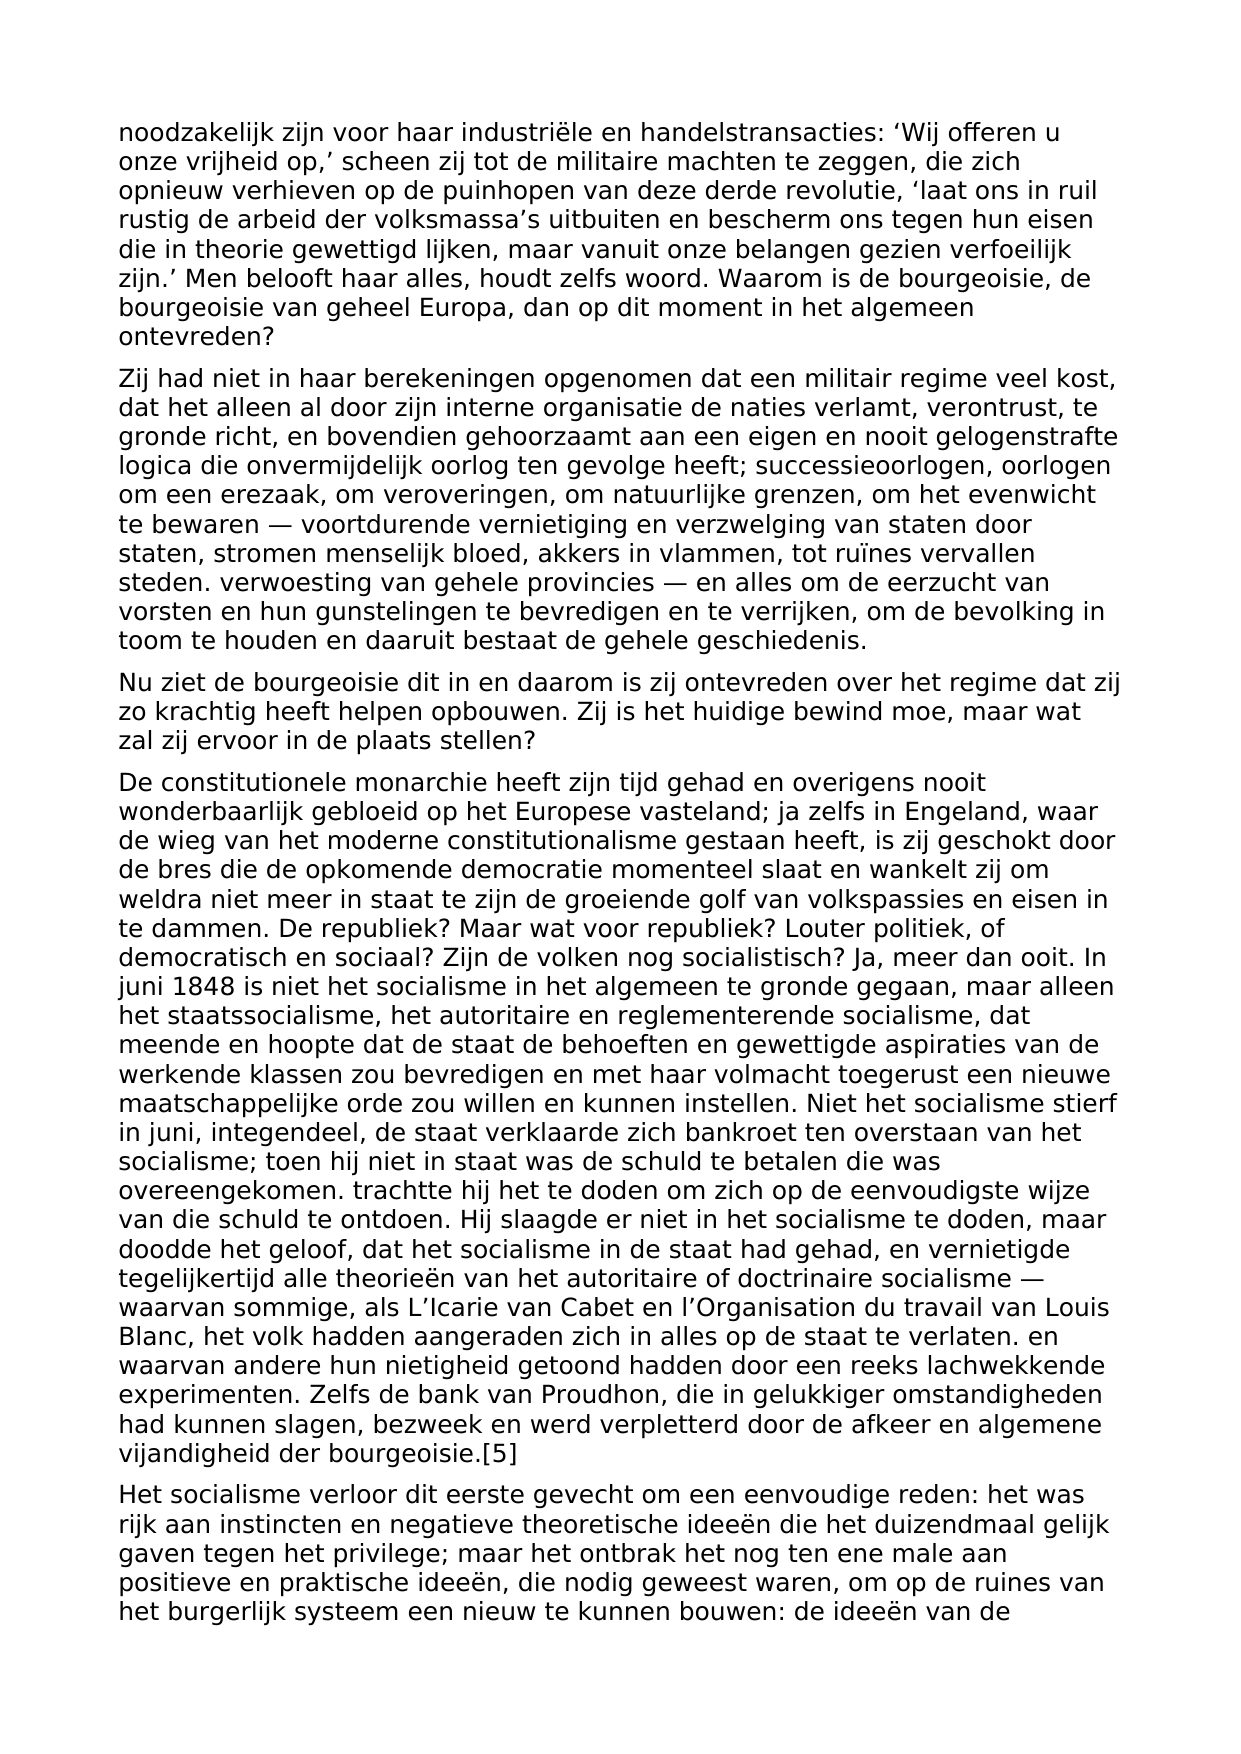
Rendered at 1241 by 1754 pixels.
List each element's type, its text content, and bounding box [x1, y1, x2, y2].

text De constitutionele monarchie heeft zijn tijd gehad en overigens nooit wonderbaarlijk gebloeid op het Europese vasteland; ja zelfs in Engeland, waar de wieg van het moderne constitutionalisme gestaan heeft, is zij geschokt door de bres die de opkomende democratie momenteel slaat en wankelt zij om weldra niet meer in staat te zijn de groeiende golf van volkspassies en eisen in te dammen. De republiek? Maar wat voor republiek? Louter politiek, of democratisch en sociaal? Zijn de volken nog socialistisch? Ja, meer dan ooit. In juni 1848 is niet het socialisme in het algemeen te gronde gegaan, maar alleen het staatssocialisme, het autoritaire en reglementerende socialisme, dat meende en hoopte dat de staat de behoeften en gewettigde aspiraties van de werkende klassen zou bevredigen en met haar volmacht toegerust een nieuwe maatschappelijke orde zou willen en kunnen instellen. Niet het socialisme stierf in juni, integendeel, de staat verklaarde zich bankroet ten overstaan van het socialisme; toen hij niet in staat was de schuld te betalen die was overeengekomen. trachtte hij het te doden om zich op de eenvoudigste wijze van die schuld te ontdoen. Hij slaagde er niet in het socialisme te doden, maar doodde het geloof, dat het socialisme in de staat had gehad, en vernietigde tegelijkertijd alle theorieën van het autoritaire of doctrinaire socialisme — waarvan sommige, als L’Icarie van Cabet en l’Organisation du travail van Louis Blanc, het volk hadden aangeraden zich in alles op de staat te verlaten. en waarvan andere hun nietigheid getoond hadden door een reeks lachwekkende experimenten. Zelfs de bank van Proudhon, die in gelukkiger omstandigheden had kunnen slagen, bezweek en werd verpletterd door de afkeer en algemene vijandigheid der bourgeoisie.[5] [118, 768, 1122, 1468]
text Nu ziet de bourgeoisie dit in en daarom is zij ontevreden over het regime dat zij zo krachtig heeft helpen opbouwen. Zij is het huidige bewind moe, maar wat zal zij ervoor in de plaats stellen? [118, 668, 1122, 756]
text Zij had niet in haar berekeningen opgenomen dat een militair regime veel kost, dat het alleen al door zijn interne organisatie de naties verlamt, verontrust, te gronde richt, en bovendien gehoorzaamt aan een eigen en nooit gelogenstrafte logica die onvermijdelijk oorlog ten gevolge heeft; successieoorlogen, oorlogen om een erezaak, om veroveringen, om natuurlijke grenzen, om het evenwicht te bewaren — voortdurende vernietiging en verzwelging van staten door staten, stromen menselijk bloed, akkers in vlammen, tot ruïnes vervallen steden. verwoesting van gehele provincies — en alles om de eerzucht van vorsten en hun gunstelingen te bevredigen en te verrijken, om de bevolking in toom te houden en daaruit bestaat de gehele geschiedenis. [118, 364, 1122, 656]
text noodzakelijk zijn voor haar industriële en handelstransacties: ‘Wij offeren u onze vrijheid op,’ scheen zij tot de militaire machten te zeggen, die zich opnieuw verhieven op de puinhopen van deze derde revolutie, ‘laat ons in ruil rustig de arbeid der volksmassa’s uitbuiten en bescherm ons tegen hun eisen die in theorie gewettigd lijken, maar vanuit onze belangen gezien verfoeilijk zijn.’ Men belooft haar alles, houdt zelfs woord. Waarom is de bourgeoisie, de bourgeoisie van geheel Europa, dan op dit moment in het algemeen ontevreden? [118, 118, 1122, 351]
text Het socialisme verloor dit eerste gevecht om een eenvoudige reden: het was rijk aan instincten en negatieve theoretische ideeën die het duizendmaal gelijk gaven tegen het privilege; maar het ontbrak het nog ten ene male aan positieve en praktische ideeën, die nodig geweest waren, om op de ruines van het burgerlijk systeem een nieuw te kunnen bouwen: de ideeën van de [118, 1481, 1122, 1626]
